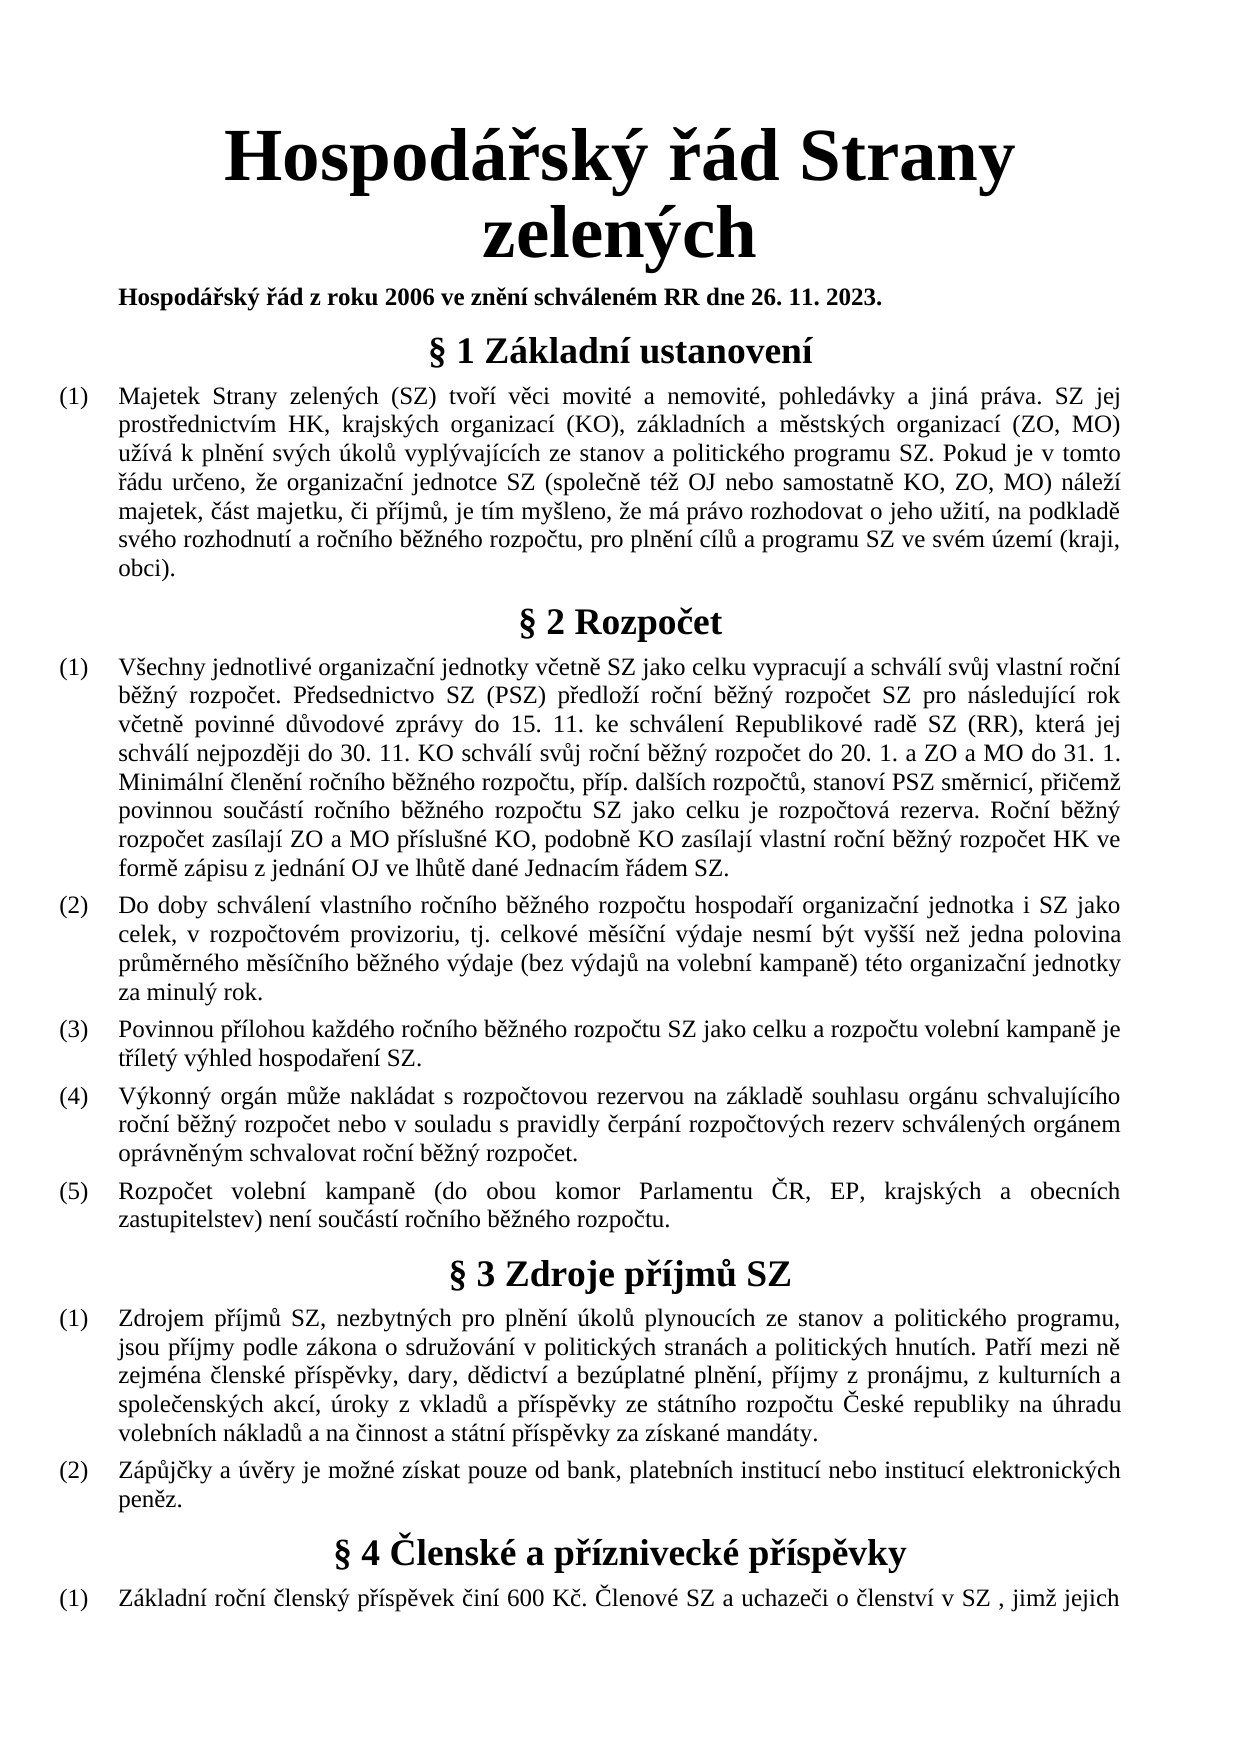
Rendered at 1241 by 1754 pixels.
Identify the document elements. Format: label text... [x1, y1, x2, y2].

list Výkonný orgán může nakládat s rozpočtovou rezervou na základě souhlasu orgánu schvalujícího roční běžný rozpočet nebo v souladu s pravidly čerpání rozpočtových rezerv schválených orgánem oprávněným schvalovat roční běžný rozpočet. [59, 1081, 1122, 1167]
list Hospodářský řád z roku 2006 ve znění schváleném RR dne 26. 11. 2023. [59, 282, 1122, 311]
list Zápůjčky a úvěry je možné získat pouze od bank, platebních institucí nebo institucí elektronických peněz. [59, 1456, 1122, 1513]
list Základní roční členský příspěvek činí 600 Kč. Členové SZ a uchazeči o členství v SZ , jimž jejich [59, 1583, 1122, 1612]
list Do doby schválení vlastního ročního běžného rozpočtu hospodaří organizační jednotka i SZ jako celek, v rozpočtovém provizoriu, tj. celkové měsíční výdaje nesmí být vyšší než jedna polovina průměrného měsíčního běžného výdaje (bez výdajů na volební kampaně) této organizační jednotky za minulý rok. [59, 891, 1122, 1006]
list Všechny jednotlivé organizační jednotky včetně SZ jako celku vypracují a schválí svůj vlastní roční běžný rozpočet. Předsednictvo SZ (PSZ) předloží roční běžný rozpočet SZ pro následující rok včetně povinné důvodové zprávy do 15. 11. ke schválení Republikové radě SZ (RR), která jej schválí nejpozději do 30. 11. KO schválí svůj roční běžný rozpočet do 20. 1. a ZO a MO do 31. 1. Minimální členění ročního běžného rozpočtu, příp. dalších rozpočtů, stanoví PSZ směrnicí, přičemž povinnou součástí ročního běžného rozpočtu SZ jako celku je rozpočtová rezerva. Roční běžný rozpočet zasílají ZO a MO příslušné KO, podobně KO zasílají vlastní roční běžný rozpočet HK ve formě zápisu z jednání OJ ve lhůtě dané Jednacím řádem SZ. [59, 652, 1122, 882]
list Zdrojem příjmů SZ, nezbytných pro plnění úkolů plynoucích ze stanov a politického programu, jsou příjmy podle zákona o sdružování v politických stranách a politických hnutích. Patří mezi ně zejména členské příspěvky, dary, dědictví a bezúplatné plnění, příjmy z pronájmu, z kulturních a společenských akcí, úroky z vkladů a příspěvky ze státního rozpočtu České republiky na úhradu volebních nákladů a na činnost a státní příspěvky za získané mandáty. [59, 1303, 1122, 1447]
list Rozpočet volební kampaně (do obou komor Parlamentu ČR, EP, krajských a obecních zastupitelstev) není součástí ročního běžného rozpočtu. [59, 1176, 1122, 1233]
subtitle § 4 Členské a příznivecké příspěvky [118, 1531, 1122, 1574]
list Majetek Strany zelených (SZ) tvoří věci movité a nemovité, pohledávky a jiná práva. SZ jej prostřednictvím HK, krajských organizací (KO), základních a městských organizací (ZO, MO) užívá k plnění svých úkolů vyplývajících ze stanov a politického programu SZ. Pokud je v tomto řádu určeno, že organizační jednotce SZ (společně též OJ nebo samostatně KO, ZO, MO) náleží majetek, část majetku, či příjmů, je tím myšleno, že má právo rozhodovat o jeho užití, na podkladě svého rozhodnutí a ročního běžného rozpočtu, pro plnění cílů a programu SZ ve svém území (kraji, obci). [59, 381, 1122, 582]
list Povinnou přílohou každého ročního běžného rozpočtu SZ jako celku a rozpočtu volební kampaně je tříletý výhled hospodaření SZ. [59, 1014, 1122, 1072]
subtitle § 1 Základní ustanovení [118, 329, 1122, 372]
subtitle § 3 Zdroje příjmů SZ [118, 1251, 1122, 1294]
subtitle Hospodářský řád Strany zelených [118, 118, 1122, 273]
subtitle § 2 Rozpočet [118, 600, 1122, 643]
